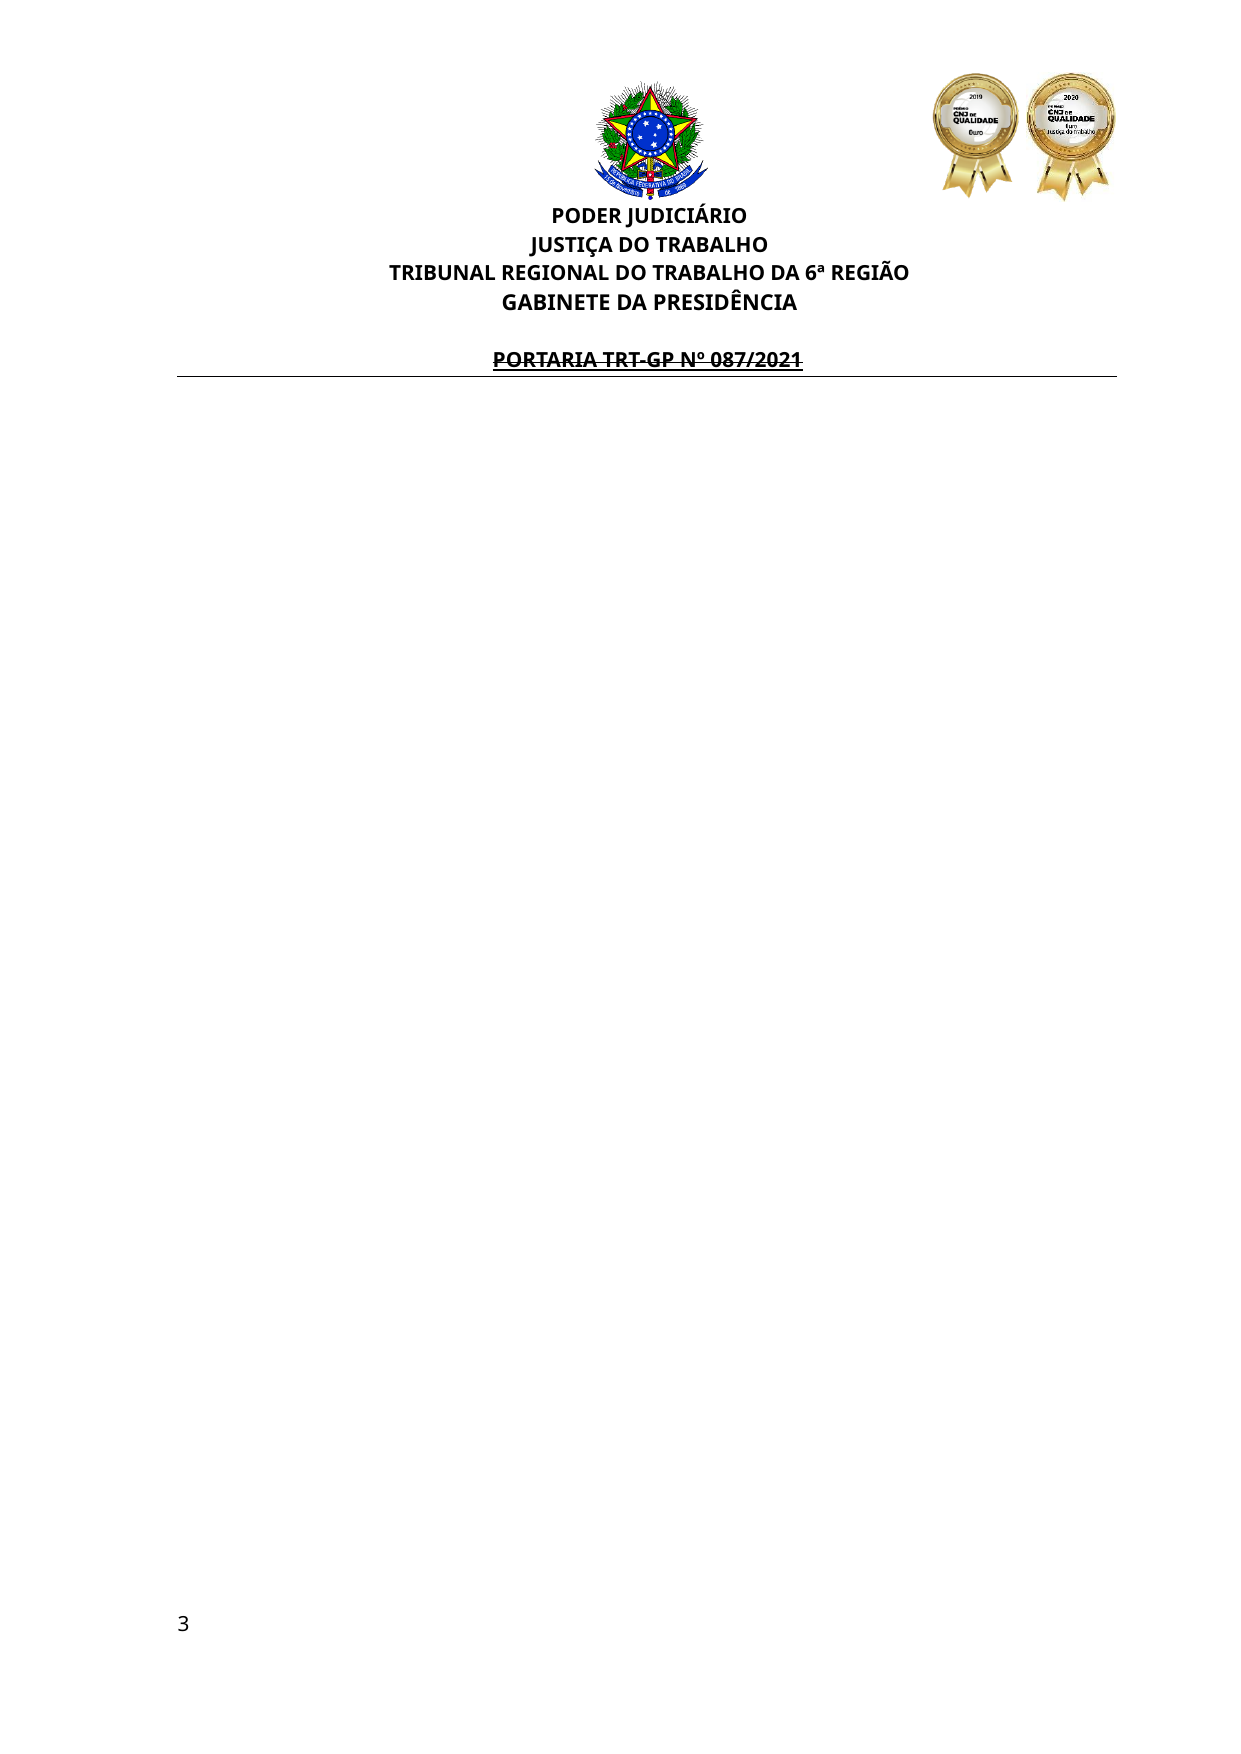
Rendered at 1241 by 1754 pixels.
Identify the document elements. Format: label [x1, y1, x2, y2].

picture [1026, 72, 1116, 202]
picture [932, 72, 1019, 199]
picture [588, 78, 711, 202]
